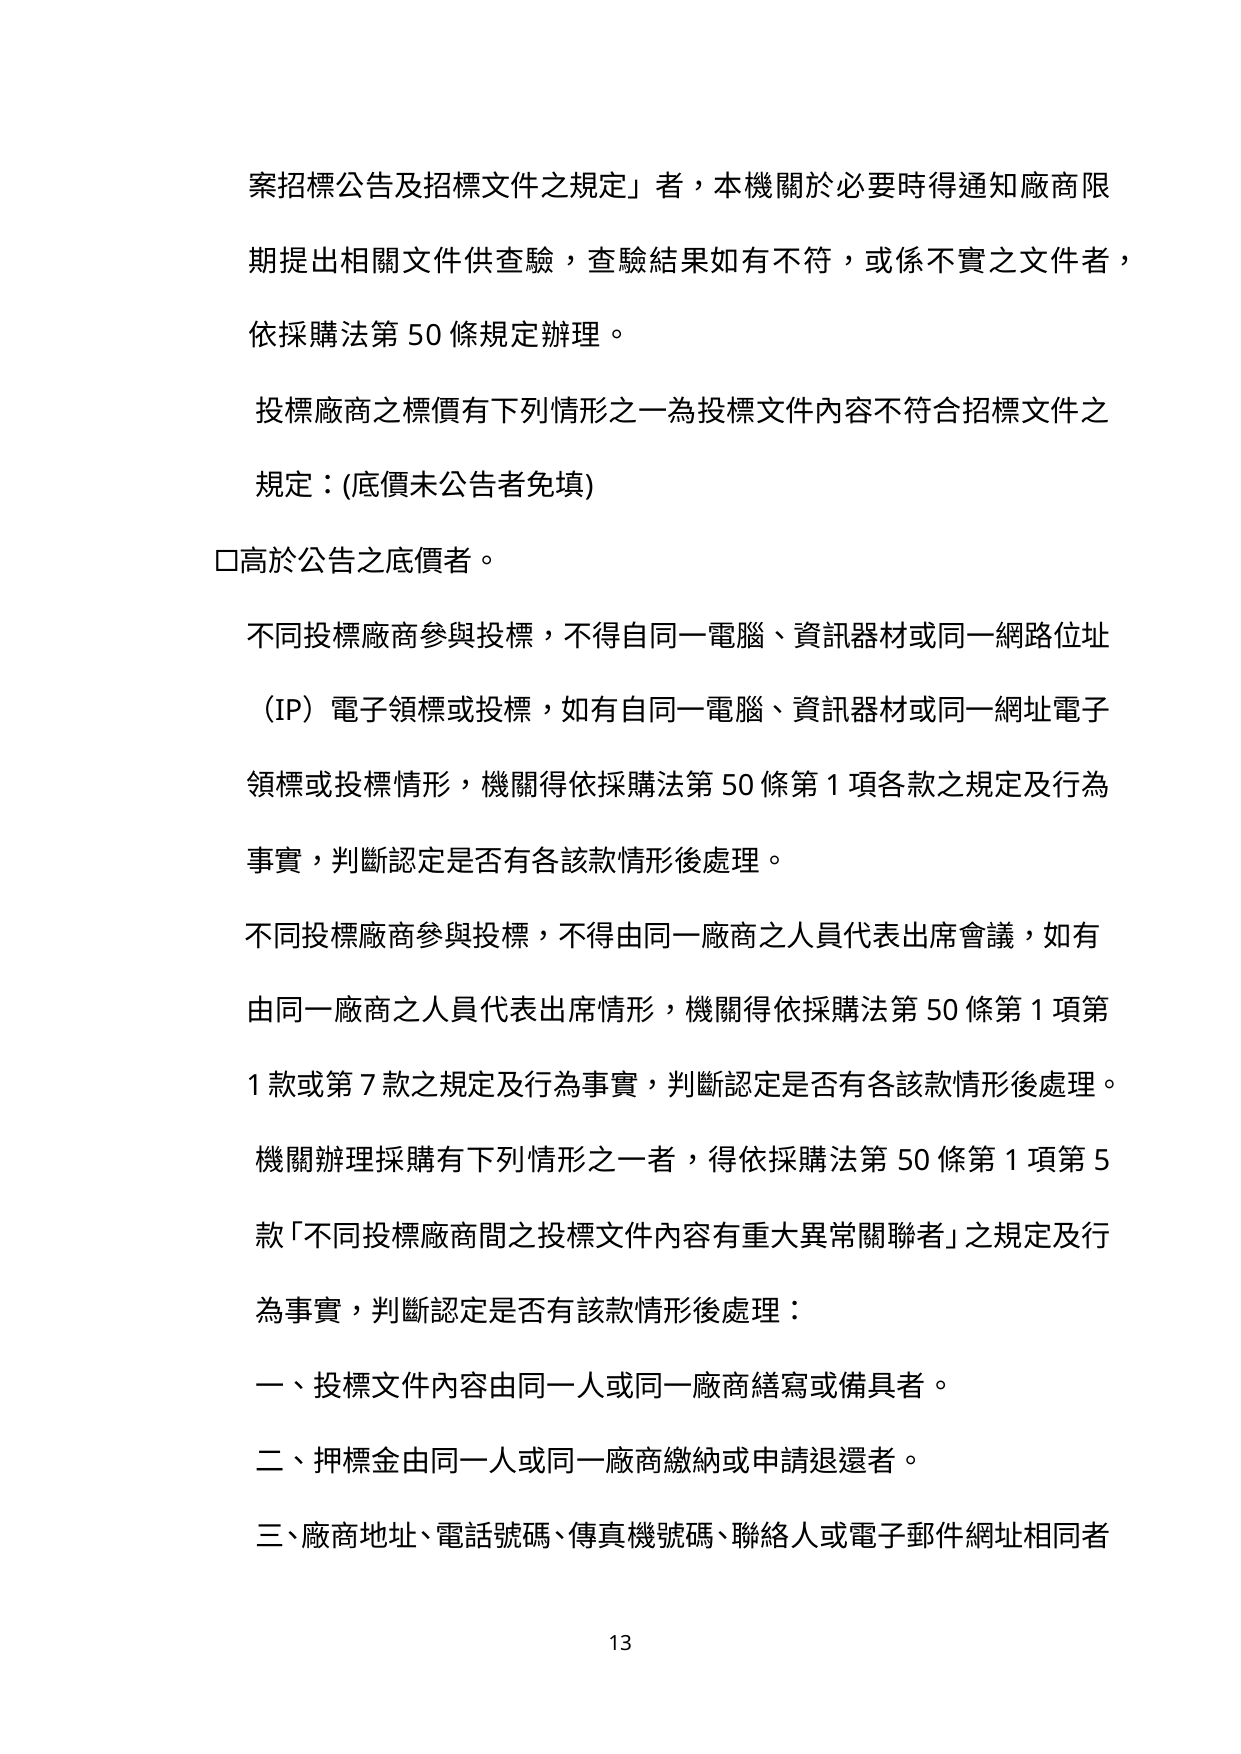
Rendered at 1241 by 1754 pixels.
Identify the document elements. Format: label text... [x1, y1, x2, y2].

text 二、押標金由同一人或同一廠商繳納或申請退還者。 [255, 1421, 1110, 1496]
text 一、投標文件內容由同一人或同一廠商繕寫或備具者。 [255, 1346, 1110, 1421]
text 不同投標廠商參與投標，不得自同一電腦、資訊器材或同一網路位址（IP）電子領標或投標，如有自同一電腦、資訊器材或同一網址電子領標或投標情形，機關得依採購法第50條第1項各款之規定及行為事實，判斷認定是否有各該款情形後處理。 [246, 596, 1110, 896]
text 高於公告之底價者。 [145, 521, 1110, 596]
text 機關辦理採購有下列情形之一者，得依採購法第50條第1項第5款「不同投標廠商間之投標文件內容有重大異常關聯者」之規定及行為事實，判斷認定是否有該款情形後處理： [255, 1121, 1110, 1346]
text 三、廠商地址、電話號碼、傳真機號碼、聯絡人或電子郵件網址相同者。 [255, 1496, 1110, 1571]
text 投標廠商之標價有下列情形之一為投標文件內容不符合招標文件之規定：(底價未公告者免填) [255, 371, 1110, 521]
text 由同一廠商之人員代表出席情形，機關得依採購法第50條第1項第1款或第7款之規定及行為事實，判斷認定是否有各該款情形後處理。 [246, 971, 1110, 1121]
list 廠商於投標時聲明「本廠商之資格及投標標的之內容均符合本採購案招標公告及招標文件之規定」者，本機關於必要時得通知廠商限期提出相關文件供查驗，查驗結果如有不符，或係不實之文件者，依採購法第50條規定辦理。 [130, 146, 1110, 371]
text 不同投標廠商參與投標，不得由同一廠商之人員代表出席會議，如有 [130, 896, 1110, 971]
